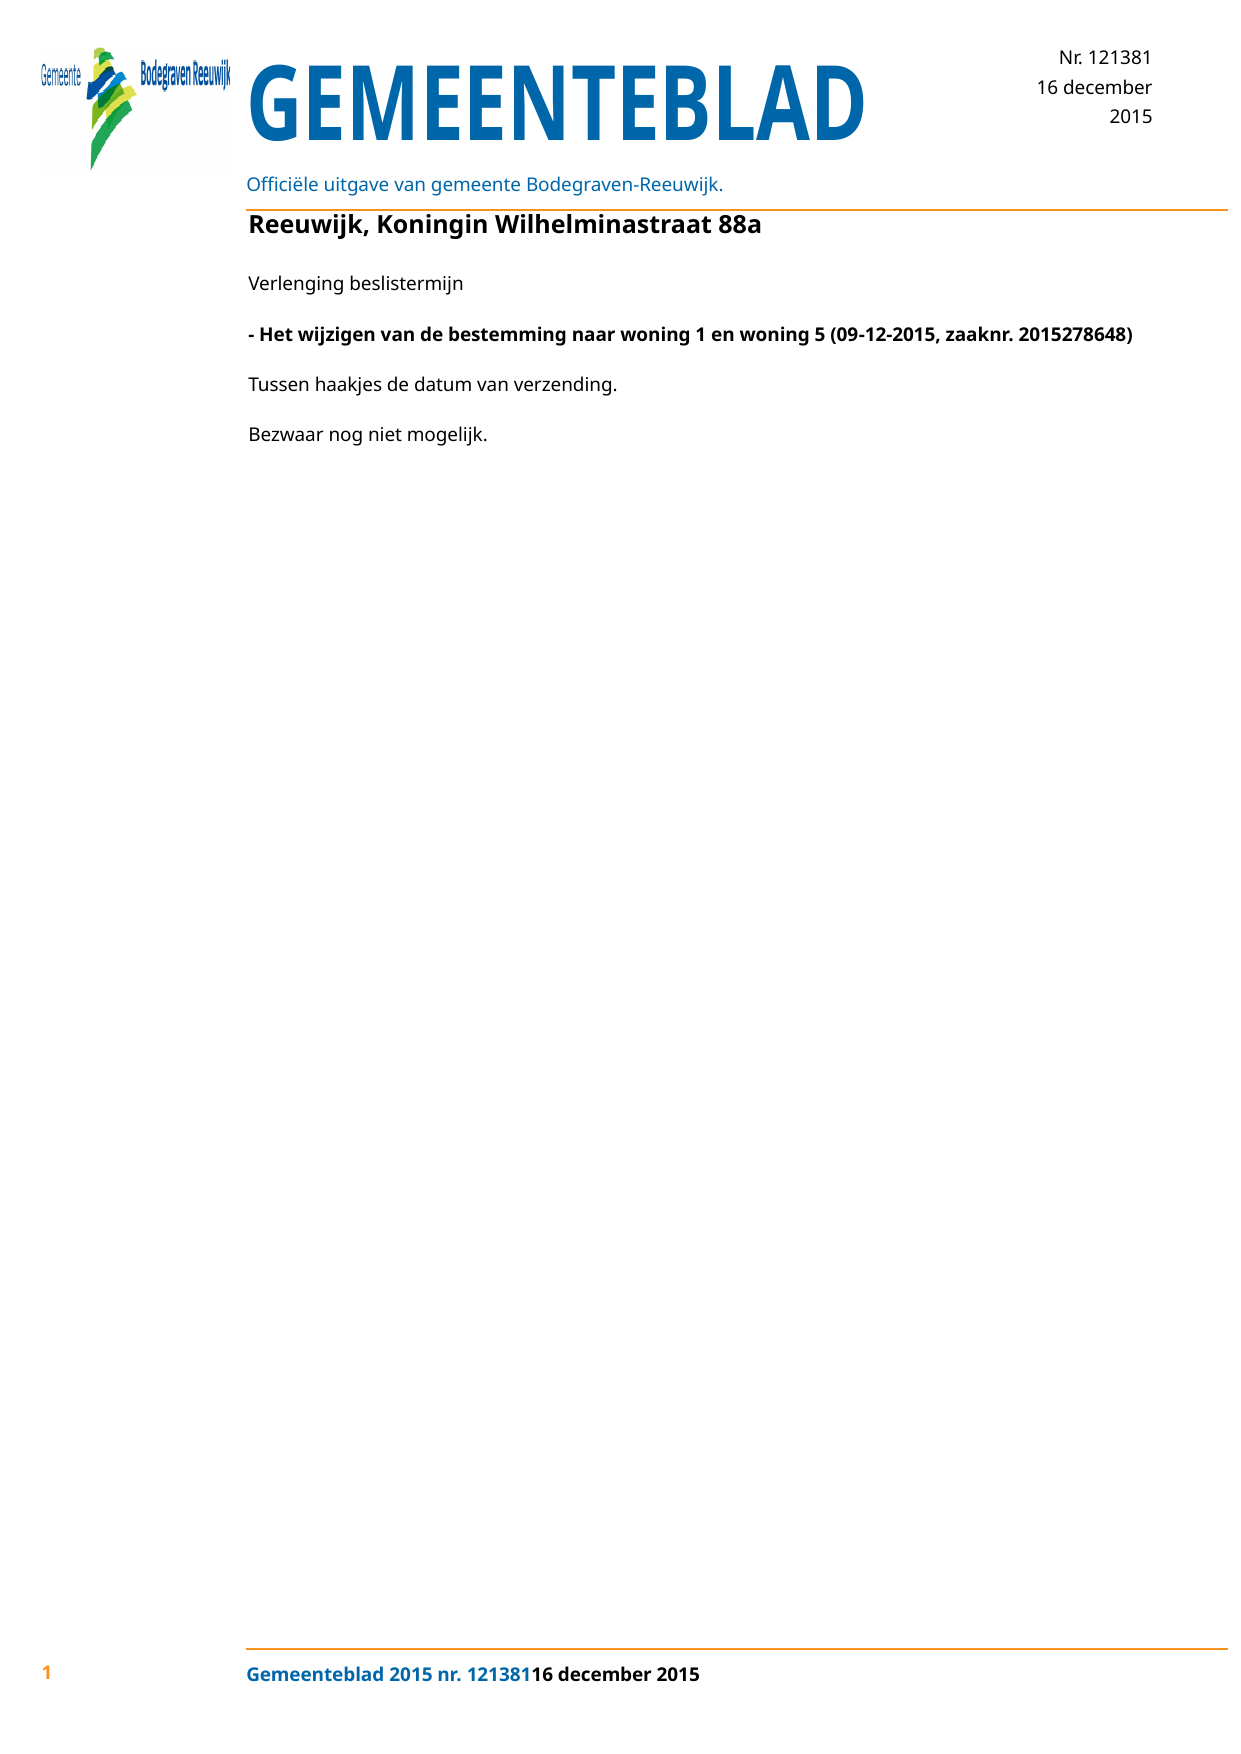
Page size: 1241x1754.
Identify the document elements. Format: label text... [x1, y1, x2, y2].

text Bezwaar nog niet mogelijk. [248, 422, 1152, 447]
text Reeuwijk, Koningin Wilhelminastraat 88a [248, 211, 1152, 241]
text Tussen haakjes de datum van verzending. [248, 371, 1152, 397]
text Verlenging beslistermijn [248, 270, 1152, 296]
text - Het wijzigen van de bestemming naar woning 1 en woning 5 (09‑12‑2015, zaaknr. 2015278648) [248, 321, 1152, 346]
picture [41, 47, 231, 172]
